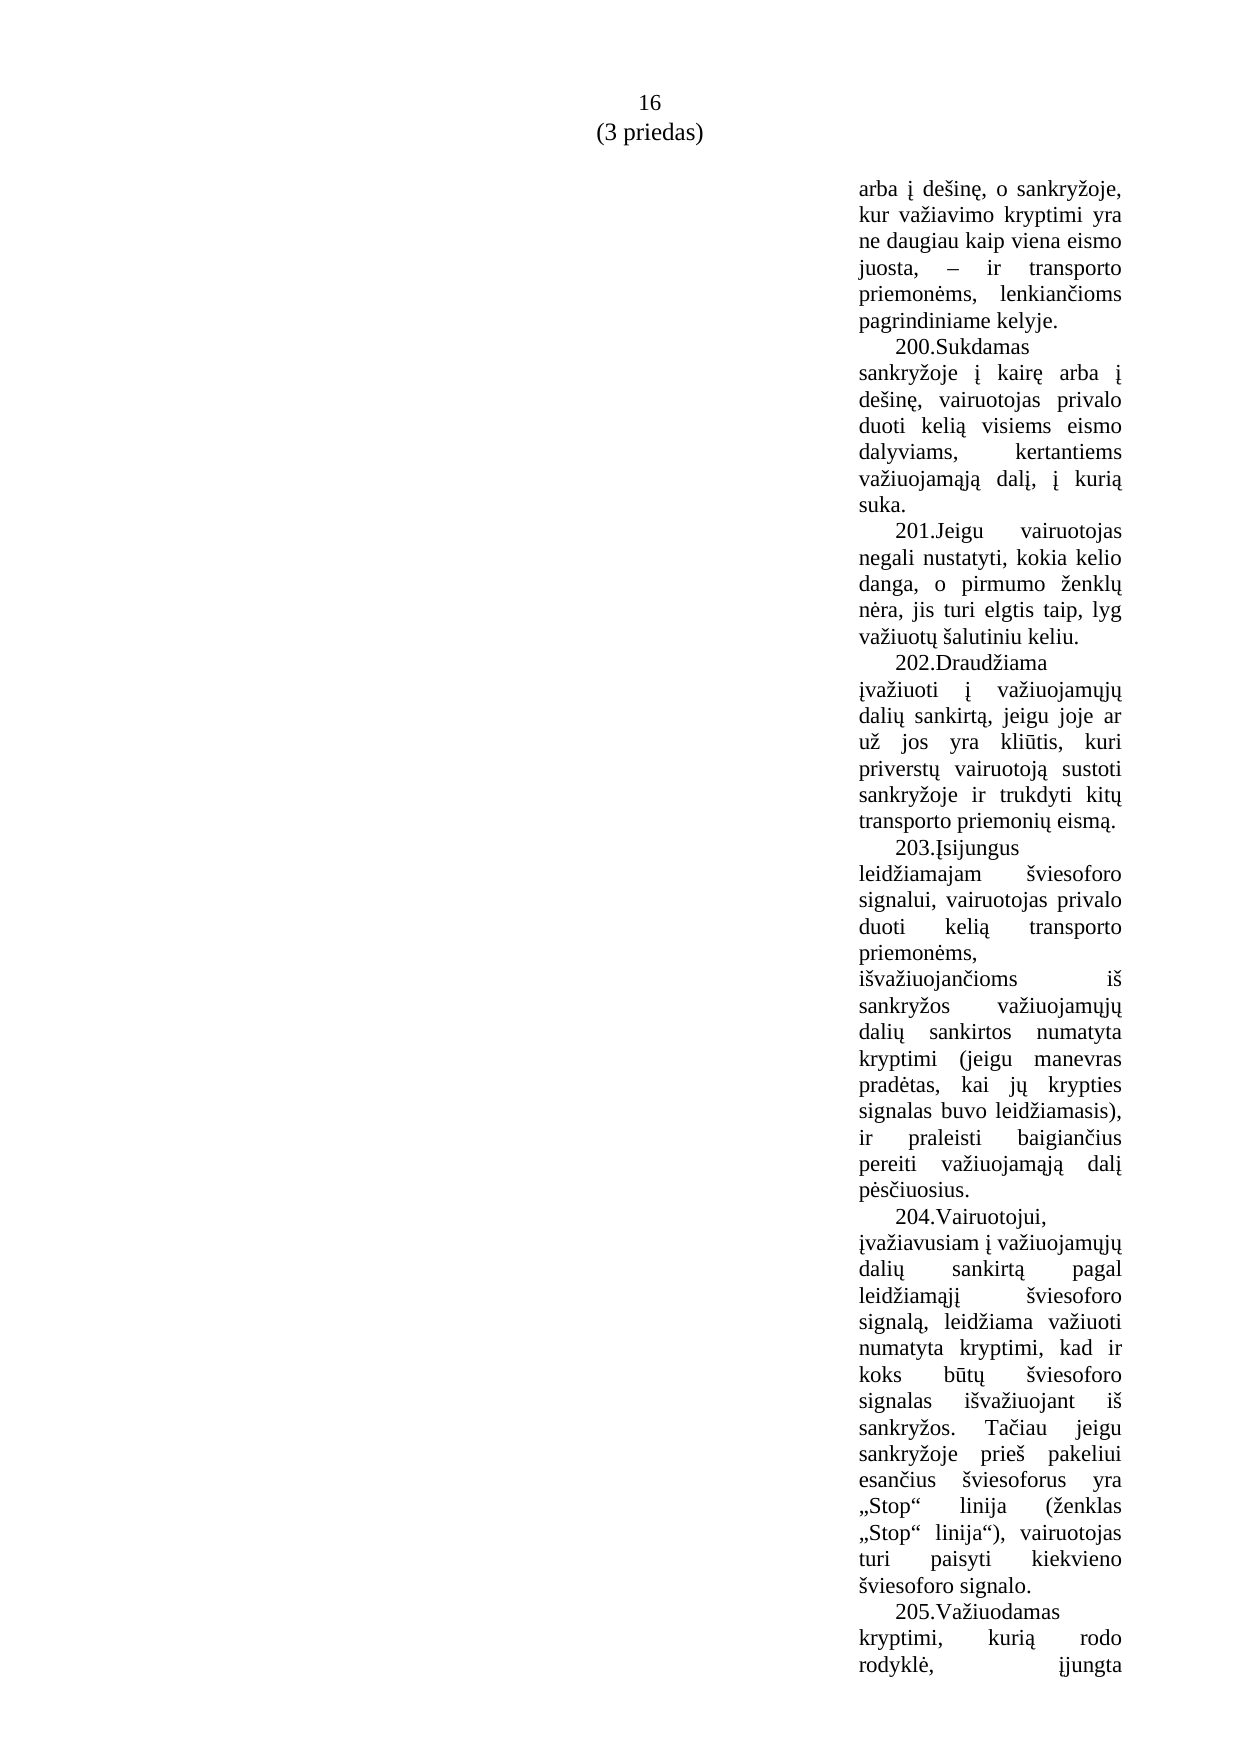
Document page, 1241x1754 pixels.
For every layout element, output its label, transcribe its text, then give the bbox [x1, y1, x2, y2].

list Vairuotojui, įvažiavusiam į važiuojamųjų dalių sankirtą pagal leidžiamąjį šviesoforo signalą, leidžiama važiuoti numatyta kryptimi, kad ir koks būtų šviesoforo signalas išvažiuojant iš sankryžos. Tačiau jeigu sankryžoje prieš pakeliui esančius šviesoforus yra „Stop“ linija (ženklas „Stop“ linija“), vairuotojas turi paisyti kiekvieno šviesoforo signalo. [821, 1203, 1122, 1598]
list arba į dešinę, o sankryžoje, kur važiavimo kryptimi yra ne daugiau kaip viena eismo juosta, – ir transporto priemonėms, lenkiančioms pagrindiniame kelyje. [821, 175, 1122, 333]
list Jeigu vairuotojas negali nustatyti, kokia kelio danga, o pirmumo ženklų nėra, jis turi elgtis taip, lyg važiuotų šalutiniu keliu. [821, 517, 1122, 649]
list Važiuodamas kryptimi, kurią rodo rodyklė, įjungta [821, 1598, 1122, 1677]
list Draudžiama įvažiuoti į važiuojamųjų dalių sankirtą, jeigu joje ar už jos yra kliūtis, kuri priverstų vairuotoją sustoti sankryžoje ir trukdyti kitų transporto priemonių eismą. [821, 649, 1122, 834]
list Įsijungus leidžiamajam šviesoforo signalui, vairuotojas privalo duoti kelią transporto priemonėms, išvažiuojančioms iš sankryžos važiuojamųjų dalių sankirtos numatyta kryptimi (jeigu manevras pradėtas, kai jų krypties signalas buvo leidžiamasis), ir praleisti baigiančius pereiti važiuojamąją dalį pėsčiuosius. [821, 834, 1122, 1203]
list Sukdamas sankryžoje į kairę arba į dešinę, vairuotojas privalo duoti kelią visiems eismo dalyviams, kertantiems važiuojamąją dalį, į kurią suka. [821, 333, 1122, 517]
